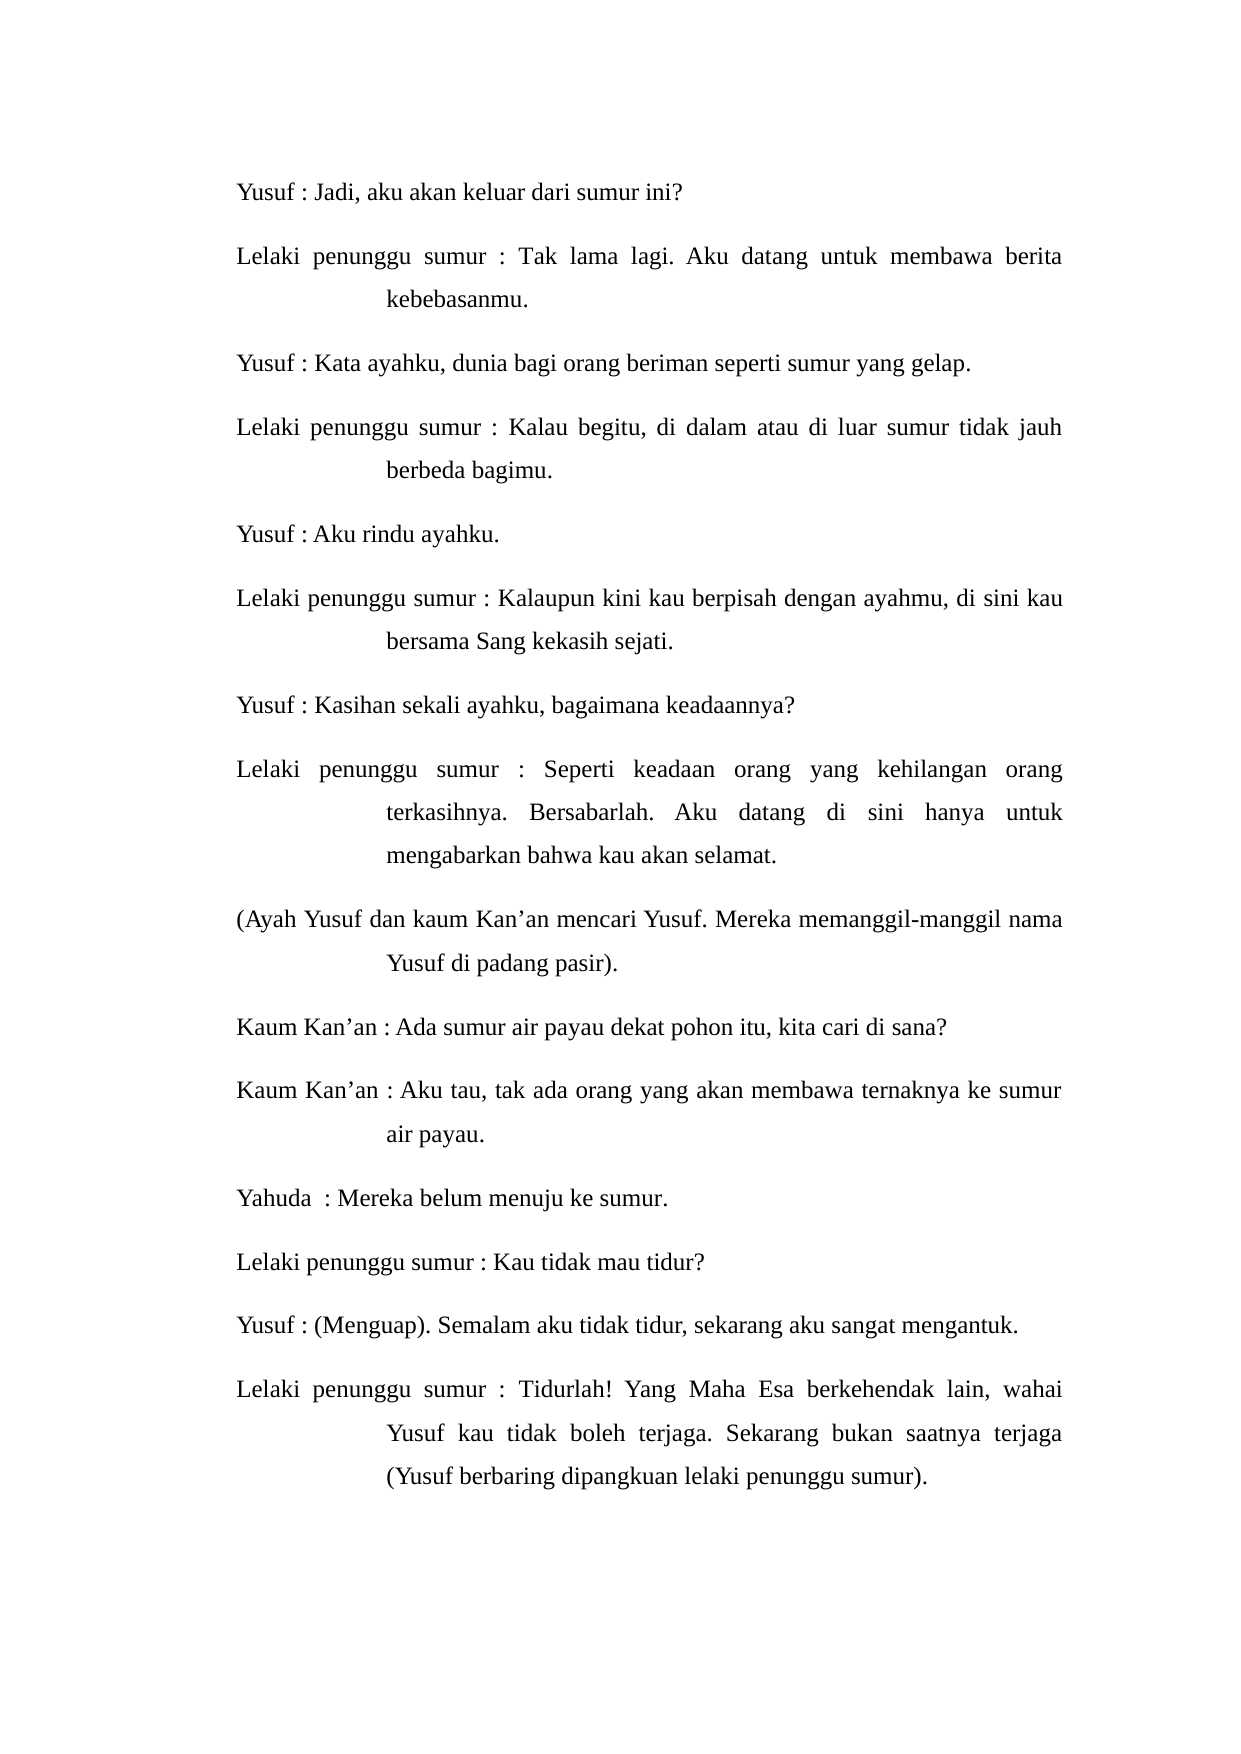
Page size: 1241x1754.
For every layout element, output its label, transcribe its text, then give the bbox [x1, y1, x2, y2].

text Lelaki penunggu sumur : Tidurlah! Yang Maha Esa berkehendak lain, wahai Yusuf kau tidak boleh terjaga. Sekarang bukan saatnya terjaga (Yusuf berbaring dipangkuan lelaki penunggu sumur). [236, 1374, 1063, 1489]
text Lelaki penunggu sumur : Kalaupun kini kau berpisah dengan ayahmu, di sini kau bersama Sang kekasih sejati. [236, 583, 1063, 655]
text Lelaki penunggu sumur : Tak lama lagi. Aku datang untuk membawa berita kebebasanmu. [236, 241, 1063, 313]
text Yusuf : Kata ayahku, dunia bagi orang beriman seperti sumur yang gelap. [236, 348, 1063, 377]
text Kaum Kan’an : Aku tau, tak ada orang yang akan membawa ternaknya ke sumur air payau. [236, 1076, 1063, 1147]
text Yusuf : Kasihan sekali ayahku, bagaimana keadaannya? [236, 690, 1063, 719]
text Yahuda : Mereka belum menuju ke sumur. [236, 1183, 1063, 1211]
text Yusuf : Jadi, aku akan keluar dari sumur ini? [236, 177, 1063, 206]
text Lelaki penunggu sumur : Kalau begitu, di dalam atau di luar sumur tidak jauh berbeda bagimu. [236, 412, 1063, 484]
text Kaum Kan’an : Ada sumur air payau dekat pohon itu, kita cari di sana? [236, 1012, 1063, 1040]
text (Ayah Yusuf dan kaum Kan’an mencari Yusuf. Mereka memanggil-manggil nama Yusuf di padang pasir). [236, 904, 1063, 976]
text Yusuf : Aku rindu ayahku. [236, 519, 1063, 548]
text Lelaki penunggu sumur : Seperti keadaan orang yang kehilangan orang terkasihnya. Bersabarlah. Aku datang di sini hanya untuk mengabarkan bahwa kau akan selamat. [236, 754, 1063, 869]
text Lelaki penunggu sumur : Kau tidak mau tidur? [236, 1247, 1063, 1275]
text Yusuf : (Menguap). Semalam aku tidak tidur, sekarang aku sangat mengantuk. [236, 1311, 1063, 1339]
